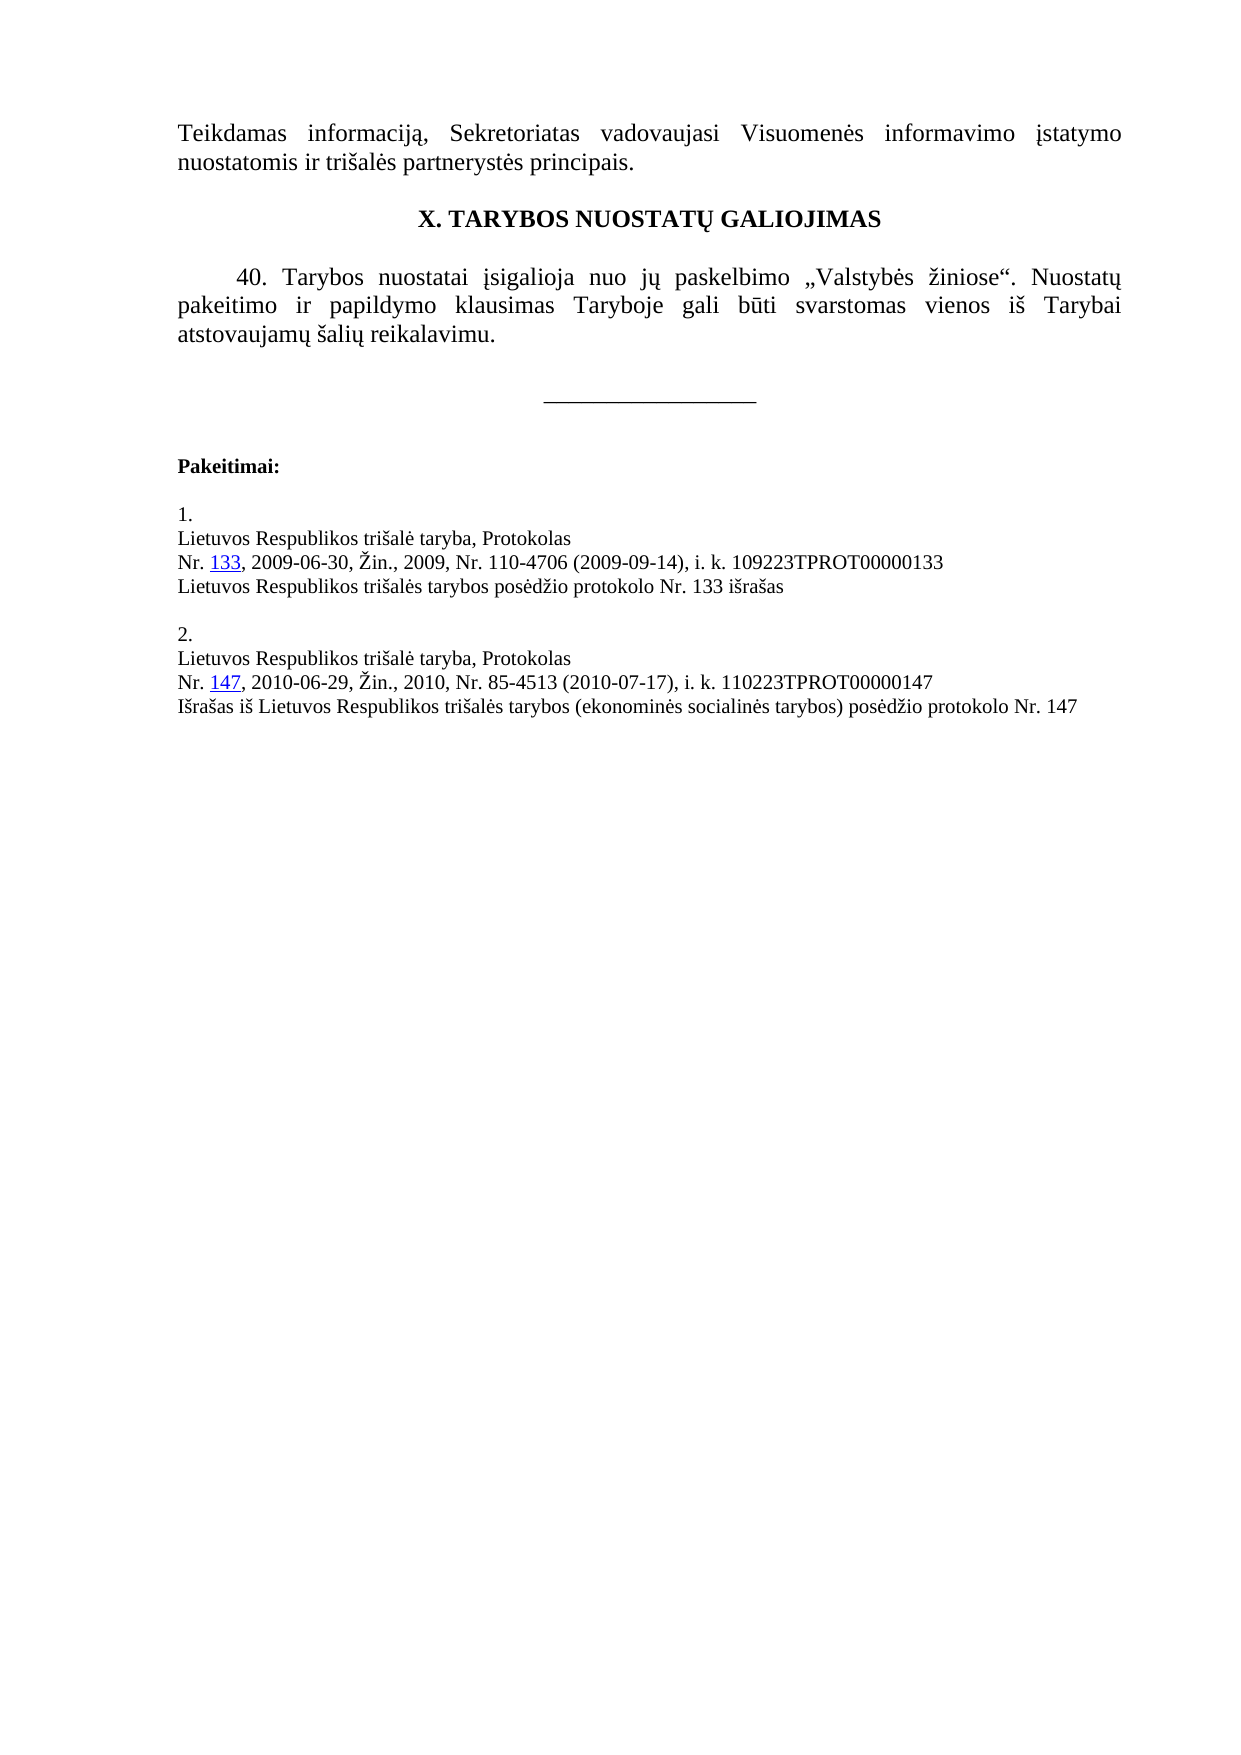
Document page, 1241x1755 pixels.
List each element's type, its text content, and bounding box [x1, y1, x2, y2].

text 2. [177, 622, 1122, 646]
text Išrašas iš Lietuvos Respublikos trišalės tarybos (ekonominės socialinės tarybos) posėdžio protokolo Nr. 147 [177, 694, 1122, 718]
text Teikdamas informaciją, Sekretoriatas vadovaujasi Visuomenės informavimo įstatymo nuostatomis ir trišalės partnerystės principais. [177, 118, 1122, 176]
text 40. Tarybos nuostatai įsigalioja nuo jų paskelbimo „Valstybės žiniose“. Nuostatų pakeitimo ir papildymo klausimas Taryboje gali būti svarstomas vienos iš Tarybai atstovaujamų šalių reikalavimu. [177, 262, 1122, 348]
text X. TARYBOS NUOSTATŲ GALIOJIMAS [177, 204, 1122, 233]
text Lietuvos Respublikos trišalės tarybos posėdžio protokolo Nr. 133 išrašas [177, 574, 1122, 598]
text _________________ [177, 377, 1122, 406]
text Nr. 147, 2010-06-29, Žin., 2010, Nr. 85-4513 (2010-07-17), i. k. 110223TPROT00000147 [177, 670, 1122, 694]
text 1. [177, 502, 1122, 526]
text Nr. 133, 2009-06-30, Žin., 2009, Nr. 110-4706 (2009-09-14), i. k. 109223TPROT00000133 [177, 550, 1122, 574]
text Lietuvos Respublikos trišalė taryba, Protokolas [177, 526, 1122, 550]
text Pakeitimai: [177, 454, 1122, 478]
text Lietuvos Respublikos trišalė taryba, Protokolas [177, 646, 1122, 670]
